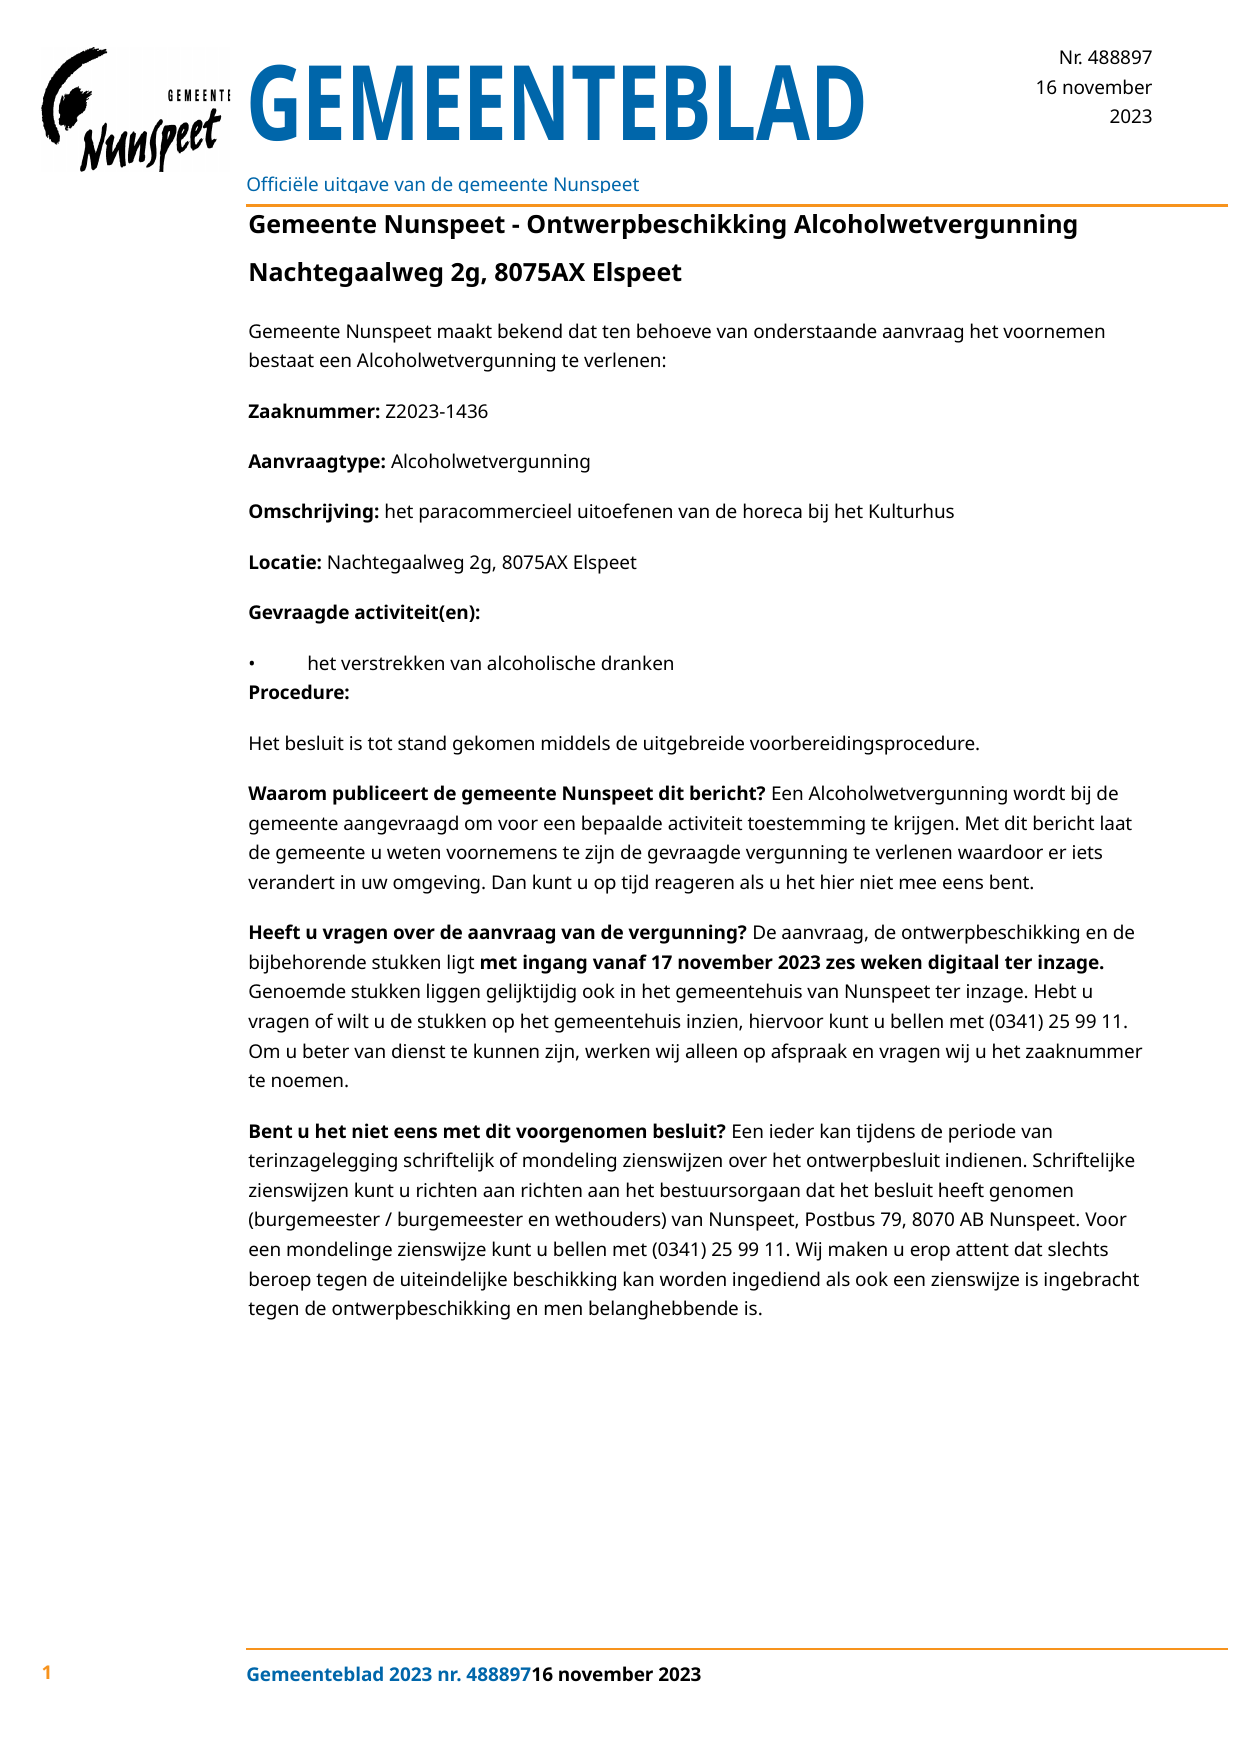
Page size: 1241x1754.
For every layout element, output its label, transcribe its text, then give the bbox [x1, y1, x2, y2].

text Gevraagde activiteit(en): [248, 599, 1152, 625]
text Locatie: Nachtegaalweg 2g, 8075AX Elspeet [248, 549, 1152, 575]
text Heeft u vragen over de aanvraag van de vergunning? De aanvraag, de ontwerpbeschikking en de bijbehorende stukken ligt met ingang vanaf 17 november 2023 zes weken digitaal ter inzage. Genoemde stukken liggen gelijktijdig ook in het gemeentehuis van Nunspeet ter inzage. Hebt u vragen of wilt u de stukken op het gemeentehuis inzien, hiervoor kunt u bellen met (0341) 25 99 11. Om u beter van dienst te kunnen zijn, werken wij alleen op afspraak en vragen wij u het zaaknummer te noemen. [248, 919, 1152, 1093]
text Zaaknummer: Z2023-1436 [248, 398, 1152, 424]
list het verstrekken van alcoholische dranken [248, 650, 1152, 676]
text Het besluit is tot stand gekomen middels de uitgebreide voorbereidingsprocedure. [248, 730, 1152, 756]
text Waarom publiceert de gemeente Nunspeet dit bericht? Een Alcoholwetvergunning wordt bij de gemeente aangevraagd om voor een bepaalde activiteit toestemming te krijgen. Met dit bericht laat de gemeente u weten voornemens te zijn de gevraagde vergunning te verlenen waardoor er iets verandert in uw omgeving. Dan kunt u op tijd reageren als u het hier niet mee eens bent. [248, 780, 1152, 895]
text Omschrijving: het paracommercieel uitoefenen van de horeca bij het Kulturhus [248, 499, 1152, 524]
text Gemeente Nunspeet - Ontwerpbeschikking Alcoholwetvergunning Nachtegaalweg 2g, 8075AX Elspeet [248, 207, 1152, 288]
text Procedure: [248, 679, 1152, 705]
text Gemeente Nunspeet maakt bekend dat ten behoeve van onderstaande aanvraag het voornemen bestaat een Alcoholwetvergunning te verlenen: [248, 318, 1152, 373]
text Bent u het niet eens met dit voorgenomen besluit? Een ieder kan tijdens de periode van terinzagelegging schriftelijk of mondeling zienswijzen over het ontwerpbesluit indienen. Schriftelijke zienswijzen kunt u richten aan richten aan het bestuursorgaan dat het besluit heeft genomen (burgemeester / burgemeester en wethouders) van Nunspeet, Postbus 79, 8070 AB Nunspeet. Voor een mondelinge zienswijze kunt u bellen met (0341) 25 99 11. Wij maken u erop attent dat slechts beroep tegen de uiteindelijke beschikking kan worden ingediend als ook een zienswijze is ingebracht tegen de ontwerpbeschikking en men belanghebbende is. [248, 1118, 1152, 1321]
text Aanvraagtype: Alcoholwetvergunning [248, 448, 1152, 474]
picture [41, 47, 231, 172]
